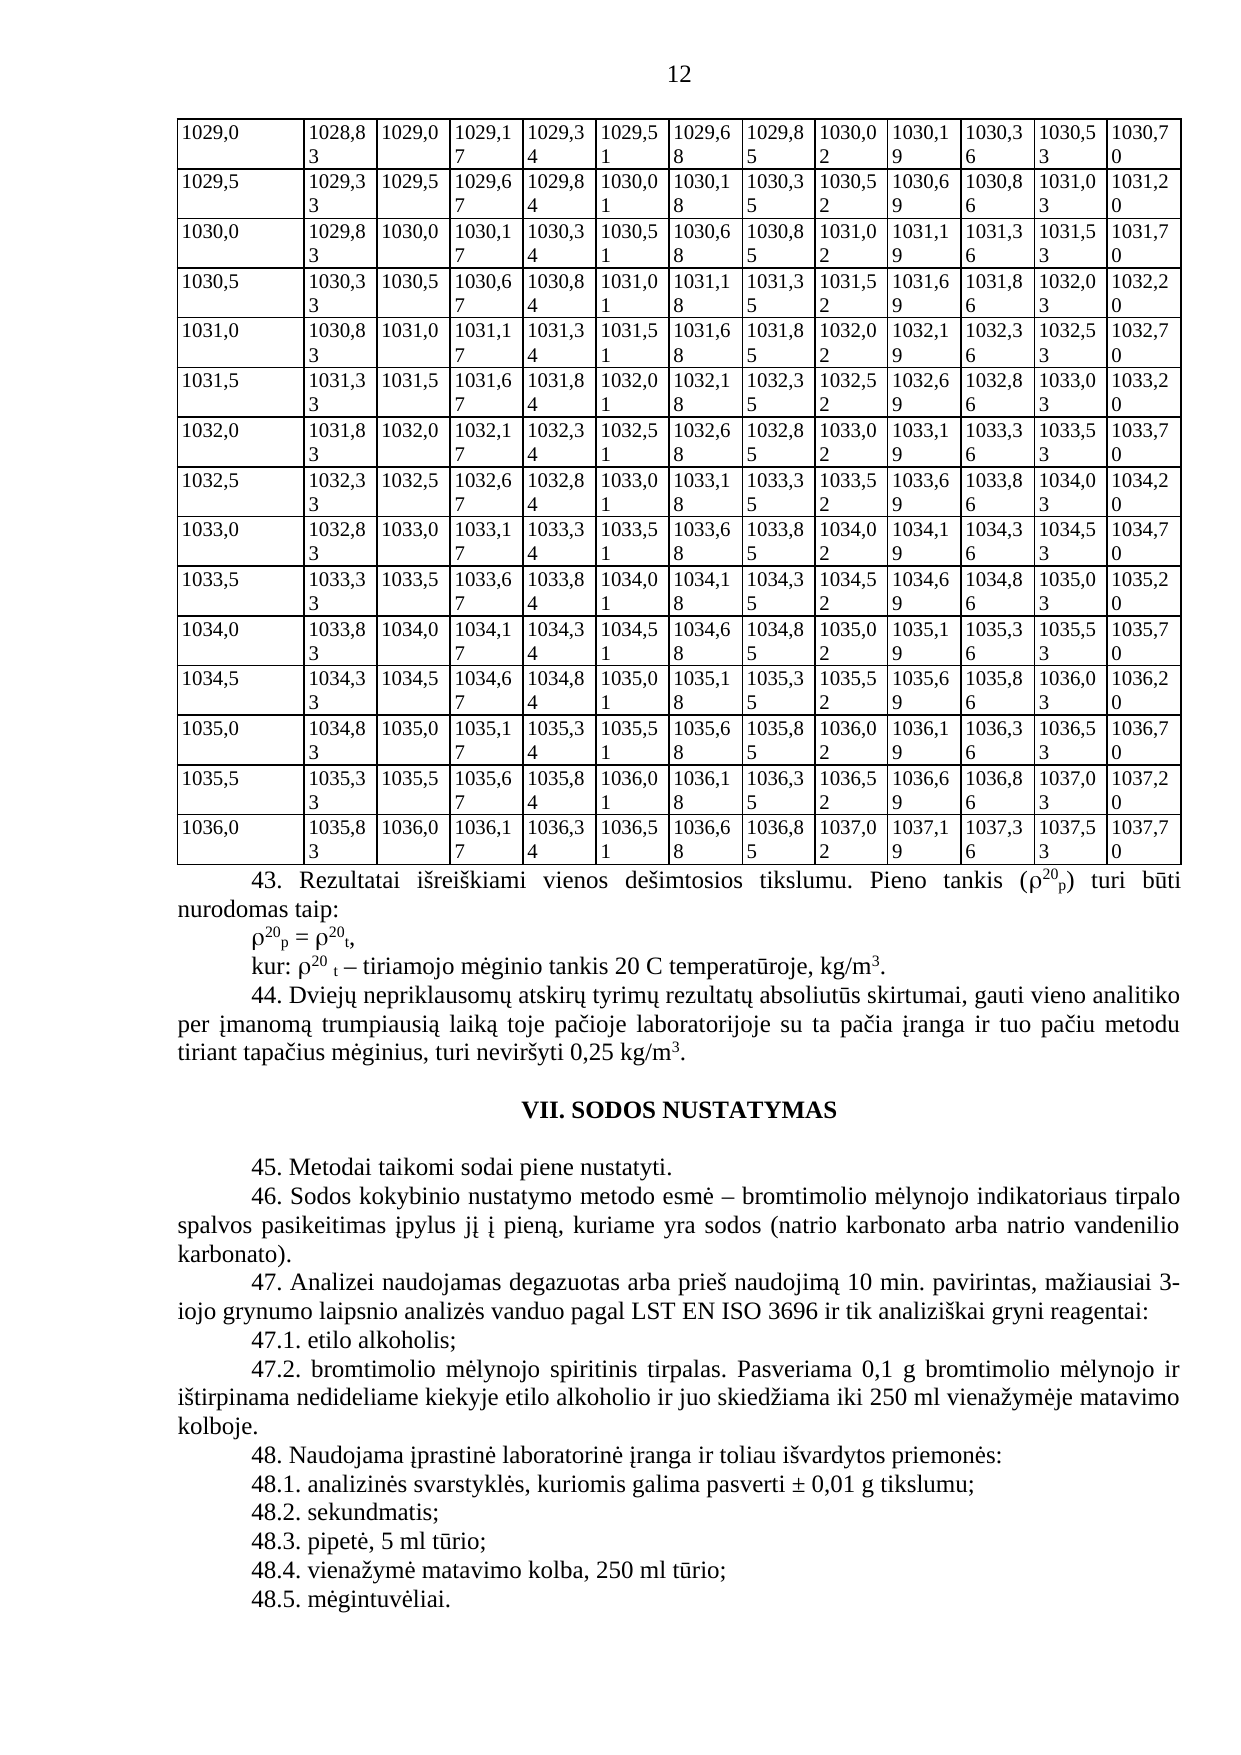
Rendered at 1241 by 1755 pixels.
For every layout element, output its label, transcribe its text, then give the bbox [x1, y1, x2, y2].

text 48.1. analizinės svarstyklės, kuriomis galima pasverti ± 0,01 g tikslumu; [177, 1469, 1181, 1497]
table_cell 1033,02 [883, 418, 887, 466]
table_cell 1029,0 [378, 120, 449, 168]
table_cell 1031,69 [888, 269, 892, 317]
table_cell 1033,36 [1030, 418, 1034, 466]
text 46. Sodos kokybinio nustatymo metodo esmė – bromtimolio mėlynojo indikatoriaus tirpalo spalvos pasikeitimas įpylus jį į pieną, kuriame yra sodos (natrio karbonato arba natrio vandenilio karbonato). [177, 1181, 1181, 1267]
table_cell 1035,19 [888, 617, 892, 665]
table_cell 1034,36 [1030, 517, 1034, 565]
table_cell 1033,5 [178, 567, 303, 615]
table_cell 1036,02 [883, 716, 887, 764]
table_cell 1037,02 [883, 815, 887, 863]
table_cell 1033,69 [888, 468, 892, 516]
table_cell 1031,0 [378, 318, 449, 367]
table_cell 1030,0 [378, 219, 449, 267]
table_cell 1032,5 [378, 468, 449, 516]
table_cell 1033,0 [178, 517, 303, 565]
text 48.5. mėgintuvėliai. [177, 1584, 1181, 1612]
table_cell 1033,5 [378, 567, 449, 615]
text kur: 20 t – tiriamojo mėginio tankis 20 C temperatūroje, kg/m3. [177, 951, 1181, 980]
table_cell 1035,69 [888, 666, 892, 714]
table_cell 1031,68 [738, 318, 742, 367]
table_cell 1034,5 [178, 666, 303, 714]
text 48.2. sekundmatis; [177, 1497, 1181, 1526]
table_cell 1035,0 [178, 716, 303, 764]
table_cell 1036,68 [738, 815, 742, 863]
table_cell 1030,19 [888, 120, 892, 168]
table_cell 1030,86 [1030, 170, 1034, 217]
table_cell 1036,19 [888, 716, 892, 764]
table_cell 1030,69 [888, 170, 892, 217]
text 20p = 20t, [177, 922, 1181, 951]
table_cell 1031,5 [178, 368, 303, 416]
table_cell 1036,18 [738, 766, 742, 814]
text 43. Rezultatai išreiškiami vienos dešimtosios tikslumu. Pieno tankis (20p) turi būti nurodomas taip: [177, 865, 1181, 922]
table_cell 1033,52 [883, 468, 887, 516]
table_cell 1029,0 [178, 120, 303, 168]
table_cell 1033,0 [378, 517, 449, 565]
table_cell 1032,68 [738, 418, 742, 466]
text 45. Metodai taikomi sodai piene nustatyti. [177, 1152, 1181, 1181]
table_cell 1030,52 [883, 170, 887, 217]
text 47.1. etilo alkoholis; [177, 1325, 1181, 1354]
table_cell 1034,68 [738, 617, 742, 665]
table_cell 1035,36 [1030, 617, 1034, 665]
table_cell 1033,19 [888, 418, 892, 466]
table_cell 1035,02 [883, 617, 887, 665]
table_cell 1032,69 [888, 368, 892, 416]
table_cell 1031,52 [883, 269, 887, 317]
table_cell 1034,02 [883, 517, 887, 565]
table_cell 1036,86 [1030, 766, 1034, 814]
table_cell 1036,0 [378, 815, 449, 863]
table_cell 1034,19 [888, 517, 892, 565]
table_cell 1034,0 [378, 617, 449, 665]
table_cell 1032,0 [378, 418, 449, 466]
table_cell 1036,0 [178, 815, 303, 863]
table_cell 1035,68 [738, 716, 742, 764]
table_cell 1030,18 [738, 170, 742, 217]
table_cell 1030,36 [1030, 120, 1034, 168]
table_cell 1030,5 [378, 269, 449, 317]
table_cell 1034,52 [883, 567, 887, 615]
table_cell 1037,19 [888, 815, 892, 863]
table_cell 1034,0 [178, 617, 303, 665]
table_cell 1031,36 [1030, 219, 1034, 267]
table_cell 1030,0 [178, 219, 303, 267]
table_cell 1036,36 [1030, 716, 1034, 764]
text 48.3. pipetė, 5 ml tūrio; [177, 1526, 1181, 1555]
table_cell 1032,19 [888, 318, 892, 367]
text 47.2. bromtimolio mėlynojo spiritinis tirpalas. Pasveriama 0,1 g bromtimolio mėlynojo ir ištirpinama nedideliame kiekyje etilo alkoholio ir juo skiedžiama iki 250 ml vienažymėje matavimo kolboje. [177, 1354, 1181, 1440]
table_cell 1036,69 [888, 766, 892, 814]
table_cell 1035,5 [178, 766, 303, 814]
table_cell 1032,36 [1030, 318, 1034, 367]
table_cell 1029,5 [378, 170, 449, 217]
table_cell 1032,86 [1030, 368, 1034, 416]
table_cell 1031,18 [738, 269, 742, 317]
table_cell 1033,18 [738, 468, 742, 516]
table_cell 1032,02 [883, 318, 887, 367]
text 47. Analizei naudojamas degazuotas arba prieš naudojimą 10 min. pavirintas, mažiausiai 3-iojo grynumo laipsnio analizės vanduo pagal LST EN ISO 3696 ir tik analiziškai gryni reagentai: [177, 1267, 1181, 1325]
table_cell 1035,52 [883, 666, 887, 714]
table_cell 1030,5 [178, 269, 303, 317]
table_cell 1030,02 [883, 120, 887, 168]
table_cell 1031,86 [1030, 269, 1034, 317]
table_cell 1029,5 [178, 170, 303, 217]
table_cell 1031,0 [178, 318, 303, 367]
table_cell 1029,68 [738, 120, 742, 168]
table_cell 1035,0 [378, 716, 449, 764]
table_cell 1034,69 [888, 567, 892, 615]
text 44. Dviejų nepriklausomų atskirų tyrimų rezultatų absoliutūs skirtumai, gauti vieno analitiko per įmanomą trumpiausią laiką toje pačioje laboratorijoje su ta pačia įranga ir tuo pačiu metodu tiriant tapačius mėginius, turi neviršyti 0,25 kg/m3. [177, 980, 1181, 1066]
table_cell 1032,5 [178, 468, 303, 516]
table_cell 1034,5 [378, 666, 449, 714]
table_cell 1035,86 [1030, 666, 1034, 714]
table_cell 1037,36 [1030, 815, 1034, 863]
table_cell 1034,86 [1030, 567, 1034, 615]
table_cell 1036,52 [883, 766, 887, 814]
table_cell 1034,18 [738, 567, 742, 615]
table_cell 1035,18 [738, 666, 742, 714]
table_cell 1032,18 [738, 368, 742, 416]
table_cell 1032,0 [178, 418, 303, 466]
text 48.4. vienažymė matavimo kolba, 250 ml tūrio; [177, 1555, 1181, 1584]
text 48. Naudojama įprastinė laboratorinė įranga ir toliau išvardytos priemonės: [177, 1440, 1181, 1469]
table_cell 1031,5 [378, 368, 449, 416]
table_cell 1031,02 [883, 219, 887, 267]
table_cell 1032,52 [883, 368, 887, 416]
table_cell 1035,5 [378, 766, 449, 814]
text VII. SODOS NUSTATYMAS [177, 1095, 1181, 1124]
table_cell 1033,86 [1030, 468, 1034, 516]
table_cell 1030,68 [738, 219, 742, 267]
table_cell 1033,68 [738, 517, 742, 565]
table_cell 1031,19 [888, 219, 892, 267]
